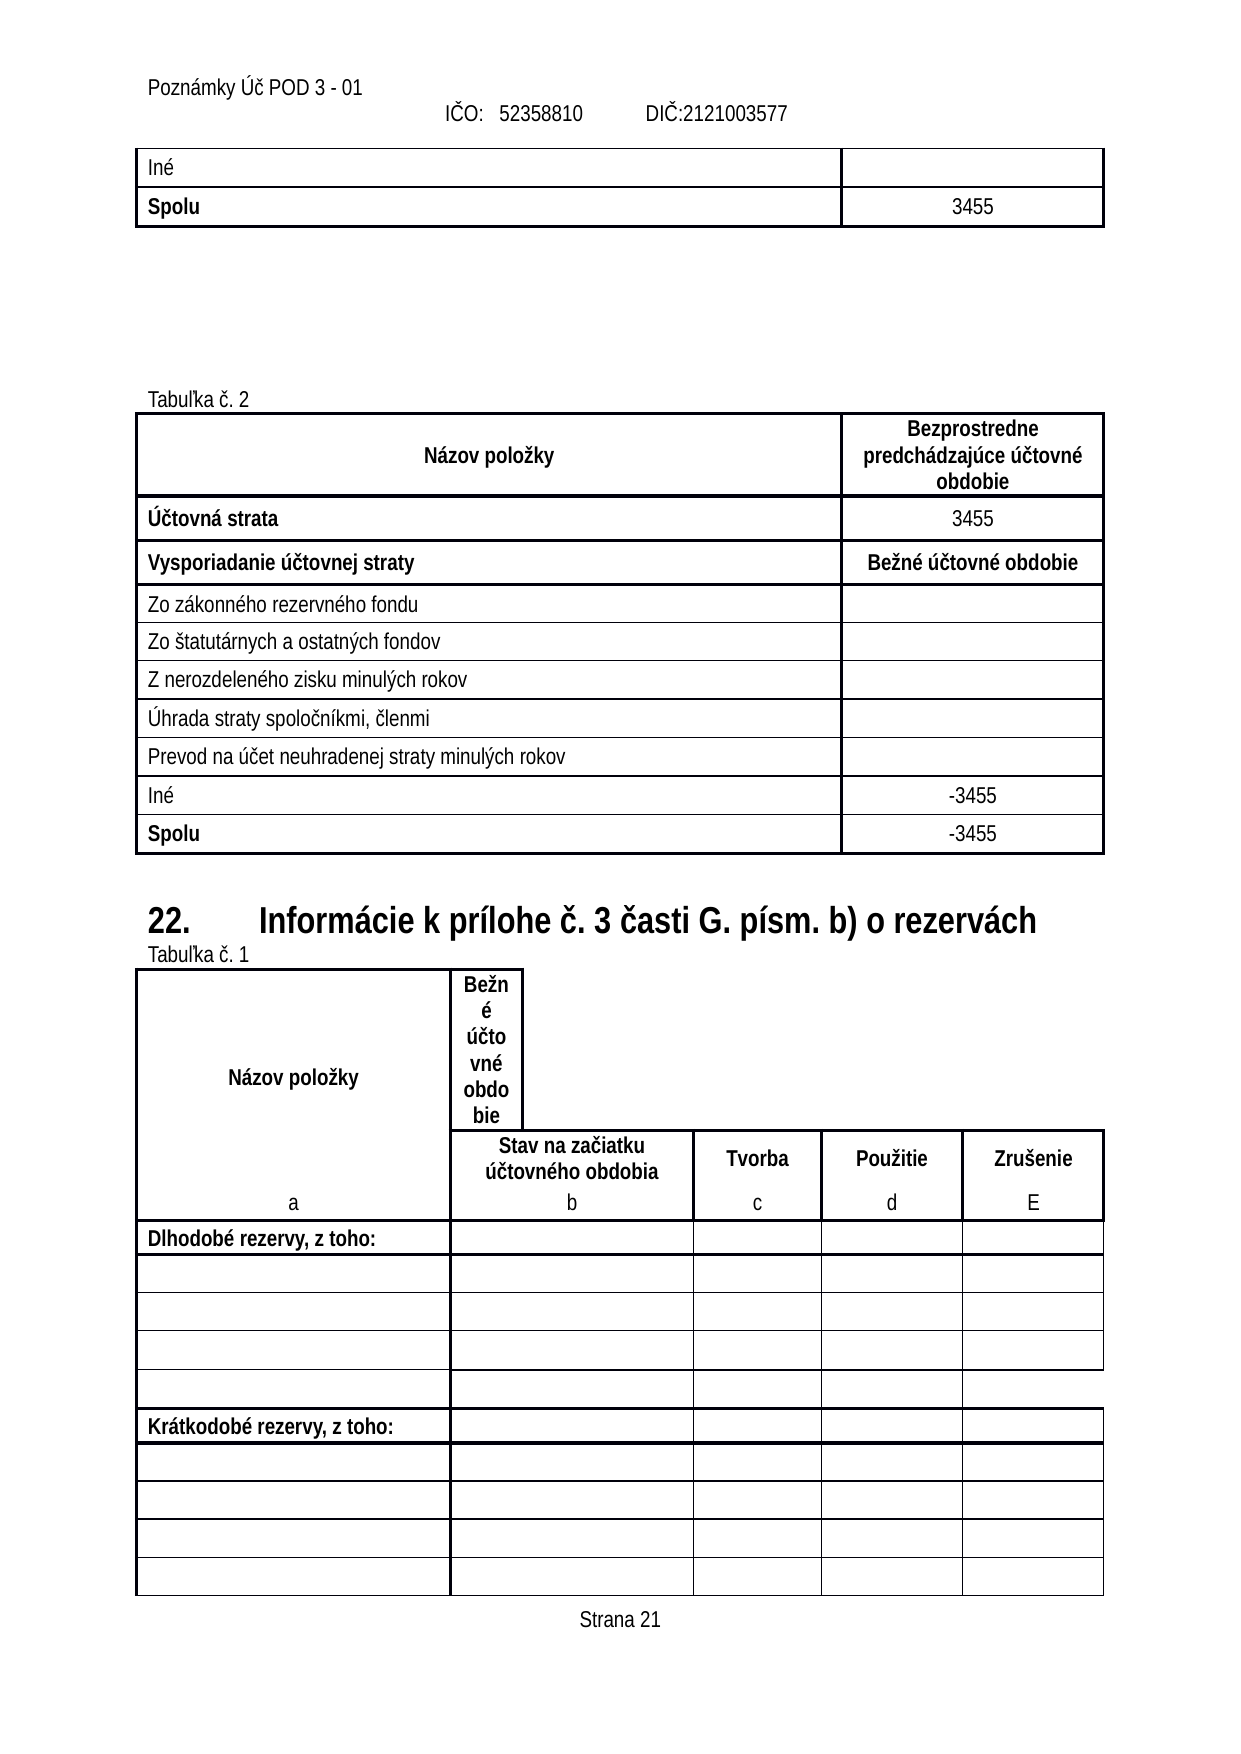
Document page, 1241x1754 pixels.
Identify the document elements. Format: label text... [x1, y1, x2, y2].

text Tabuľka č. 1 [148, 941, 1092, 967]
table_cell [963, 1558, 1103, 1595]
table_cell Krátkodobé rezervy, z toho: [138, 1410, 449, 1441]
table_cell [138, 1370, 449, 1407]
table_cell [843, 661, 1102, 698]
table_header Bežné účtovné obdobie [452, 971, 521, 1129]
text Tabuľka č. 2 [148, 386, 1092, 412]
table_cell [452, 1293, 693, 1330]
table_cell [822, 1293, 962, 1330]
table_cell [822, 1256, 962, 1292]
table_cell [138, 1293, 449, 1330]
table_cell d [823, 1185, 961, 1219]
table_cell [138, 1482, 449, 1518]
table_header [963, 968, 1104, 1129]
table_cell [452, 1482, 693, 1518]
table_cell [963, 1410, 1103, 1441]
table_cell [843, 623, 1102, 660]
table_cell [963, 1445, 1103, 1480]
table_cell E [964, 1185, 1102, 1219]
table_cell [452, 1410, 693, 1441]
table_cell Úhrada straty spoločníkmi, členmi [138, 700, 840, 737]
table_cell a [138, 1185, 449, 1219]
table_cell 3455 [843, 188, 1102, 224]
table_cell Iné [138, 149, 840, 186]
table_cell [694, 1520, 821, 1557]
table_cell [138, 1331, 449, 1369]
table_cell [694, 1222, 821, 1253]
table_cell [822, 1558, 962, 1595]
table_cell -3455 [843, 777, 1102, 813]
table_cell [138, 1558, 449, 1595]
table_cell [694, 1293, 821, 1330]
table_cell [963, 1331, 1103, 1369]
table_cell Dlhodobé rezervy, z toho: [138, 1222, 449, 1253]
table_cell [452, 1558, 693, 1595]
table_header Bezprostredne predchádzajúce účtovné obdobie [843, 415, 1102, 494]
table_cell [694, 1371, 821, 1407]
table_cell [843, 700, 1102, 737]
table_header Názov položky [138, 415, 840, 494]
table_cell [694, 1445, 821, 1480]
table_cell Iné [138, 777, 840, 813]
table_cell [843, 738, 1102, 775]
table_cell Vysporiadanie účtovnej straty [138, 542, 840, 583]
table_header [694, 968, 821, 1129]
table_cell Použitie [823, 1132, 961, 1184]
table_cell [822, 1445, 962, 1480]
table_cell [963, 1256, 1103, 1292]
table_cell Bežné účtovné obdobie [843, 542, 1102, 583]
table_cell Zrušenie [964, 1132, 1102, 1184]
table_cell Tvorba [695, 1132, 820, 1184]
table_header [524, 968, 693, 1129]
table_cell 3455 [843, 498, 1102, 539]
table_cell [843, 586, 1102, 621]
table_cell [822, 1222, 962, 1253]
table_cell [452, 1256, 693, 1292]
table_cell Spolu [138, 815, 840, 852]
table_cell [963, 1293, 1103, 1330]
table_cell [963, 1520, 1103, 1557]
table_cell [452, 1520, 693, 1557]
table_cell [843, 149, 1102, 186]
table_cell [822, 1482, 962, 1518]
table_cell [963, 1222, 1103, 1253]
table_header [821, 968, 963, 1129]
table_cell [822, 1331, 962, 1369]
table_cell [452, 1371, 693, 1407]
table_cell Zo zákonného rezervného fondu [138, 586, 840, 621]
table_cell Prevod na účet neuhradenej straty minulých rokov [138, 738, 840, 775]
list Informácie k prílohe č. 3 časti G. písm. b) o rezervách [148, 898, 1092, 941]
table_cell [694, 1482, 821, 1518]
table_cell Z nerozdeleného zisku minulých rokov [138, 661, 840, 698]
table_cell [138, 1445, 449, 1480]
table_cell Účtovná strata [138, 498, 840, 539]
table_cell [822, 1410, 962, 1441]
table_cell [822, 1520, 962, 1557]
table_cell c [695, 1185, 820, 1219]
table_cell Spolu [138, 188, 840, 224]
table_cell [694, 1331, 821, 1369]
table_cell -3455 [843, 815, 1102, 852]
table_cell [822, 1371, 962, 1407]
table_cell [452, 1445, 693, 1480]
table_cell [138, 1256, 449, 1292]
table_cell [694, 1558, 821, 1595]
table_cell b [452, 1185, 692, 1219]
table_cell [694, 1256, 821, 1292]
table_cell Stav na začiatku účtovného obdobia [452, 1132, 692, 1184]
table_cell [963, 1482, 1103, 1518]
table_header Názov položky [138, 971, 449, 1184]
table_cell [452, 1222, 693, 1253]
table_cell [138, 1520, 449, 1557]
table_cell Zo štatutárnych a ostatných fondov [138, 623, 840, 660]
table_cell [963, 1371, 1104, 1407]
table_cell [452, 1331, 693, 1369]
table_cell [694, 1410, 821, 1441]
